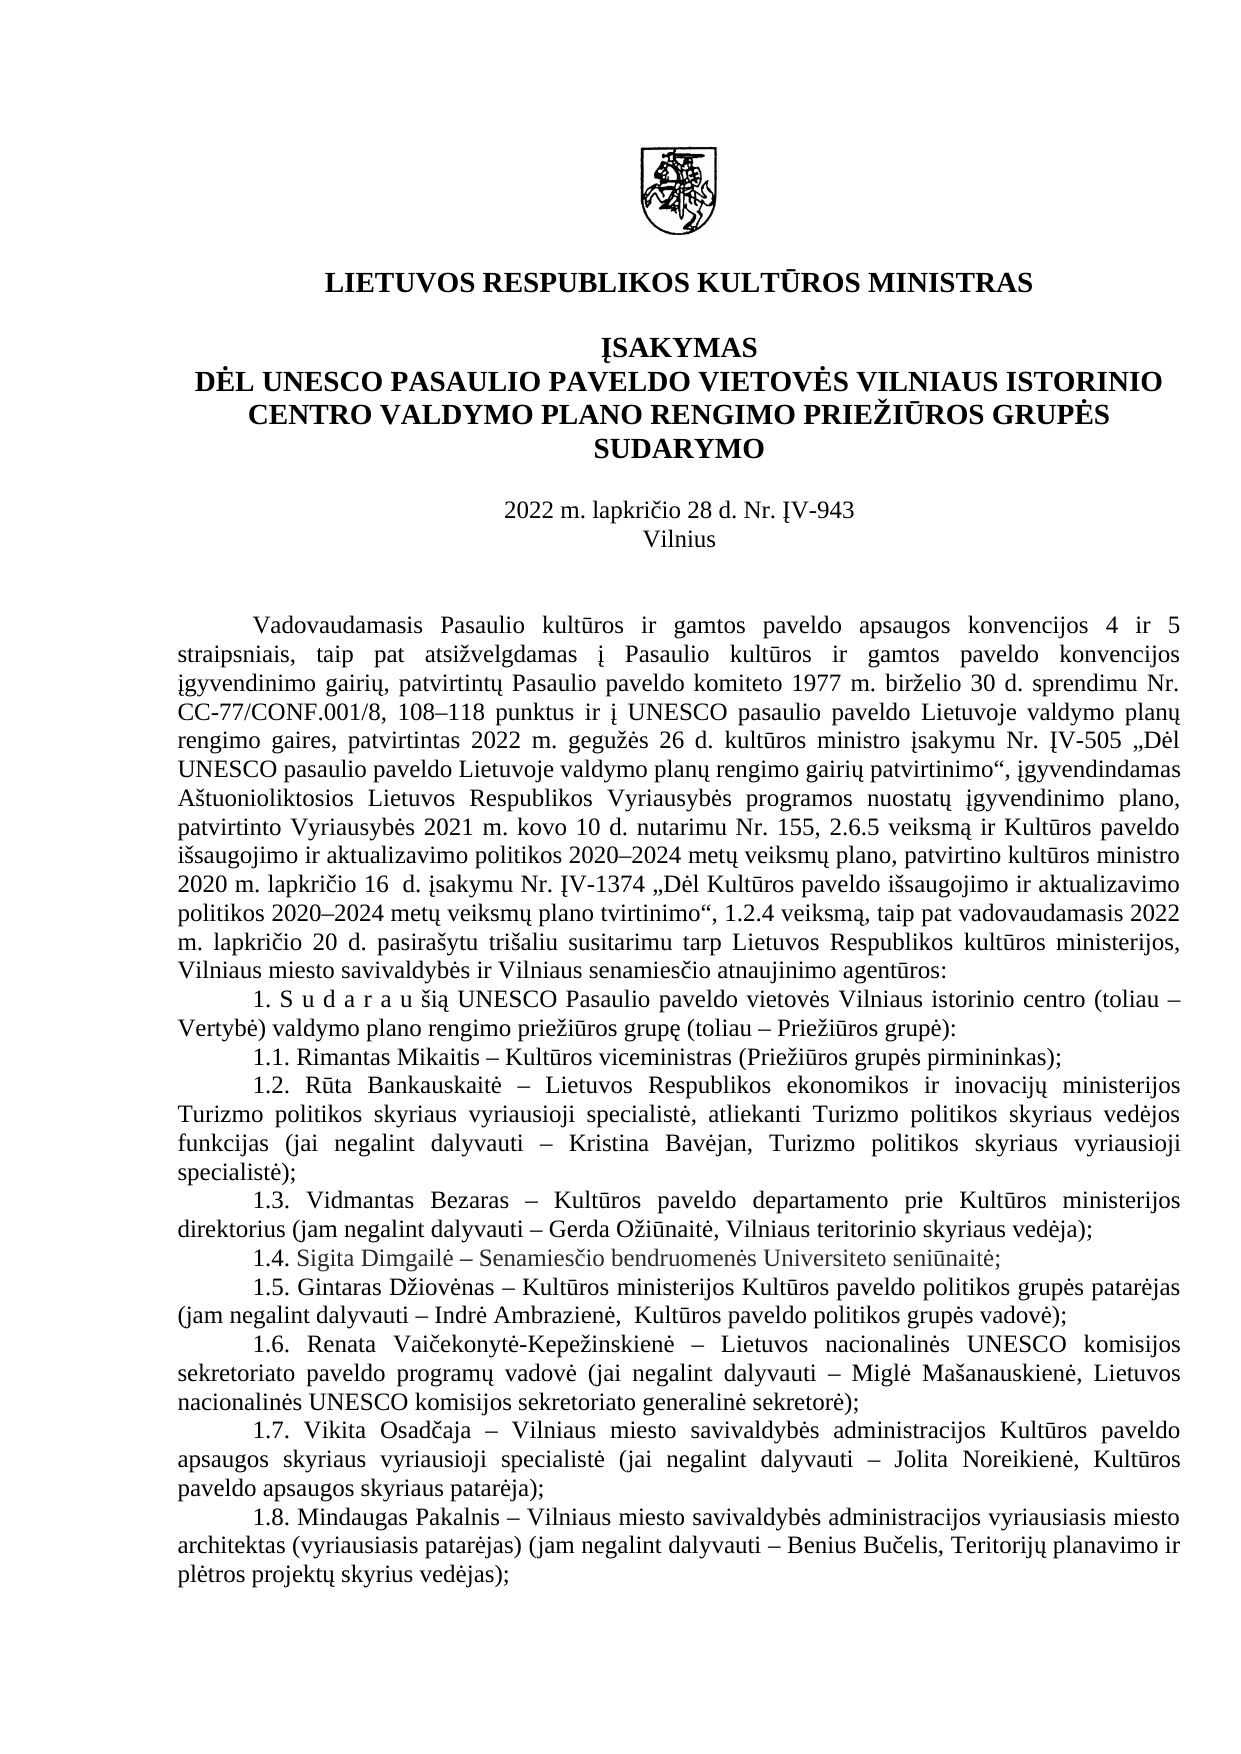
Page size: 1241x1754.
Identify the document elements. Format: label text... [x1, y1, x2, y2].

text 2022 m. lapkričio 28 d. Nr. ĮV-943 [177, 496, 1181, 524]
text 1.5. Gintaras Džiovėnas – Kultūros ministerijos Kultūros paveldo politikos grupės patarėjas (jam negalint dalyvauti – Indrė Ambrazienė, Kultūros paveldo politikos grupės vadovė); [177, 1272, 1181, 1329]
text ĮSAKYMAS [177, 330, 1181, 364]
text 1.8. Mindaugas Pakalnis – Vilniaus miesto savivaldybės administracijos vyriausiasis miesto architektas (vyriausiasis patarėjas) (jam negalint dalyvauti – Benius Bučelis, Teritorijų planavimo ir plėtros projektų skyrius vedėjas); [177, 1502, 1181, 1588]
text Vilnius [177, 524, 1181, 553]
text 1.1. Rimantas Mikaitis – Kultūros viceministras (Priežiūros grupės pirmininkas); [177, 1042, 1181, 1071]
text Vadovaudamasis Pasaulio kultūros ir gamtos paveldo apsaugos konvencijos 4 ir 5 straipsniais, taip pat atsižvelgdamas į Pasaulio kultūros ir gamtos paveldo konvencijos įgyvendinimo gairių, patvirtintų Pasaulio paveldo komiteto 1977 m. birželio 30 d. sprendimu Nr. CC-77/CONF.001/8, 108–118 punktus ir į UNESCO pasaulio paveldo Lietuvoje valdymo planų rengimo gaires, patvirtintas 2022 m. gegužės 26 d. kultūros ministro įsakymu Nr. ĮV-505 „Dėl UNESCO pasaulio paveldo Lietuvoje valdymo planų rengimo gairių patvirtinimo“, įgyvendindamas Aštuonioliktosios Lietuvos Respublikos Vyriausybės programos nuostatų įgyvendinimo plano, patvirtinto Vyriausybės 2021 m. kovo 10 d. nutarimu Nr. 155, 2.6.5 veiksmą ir Kultūros paveldo išsaugojimo ir aktualizavimo politikos 2020–2024 metų veiksmų plano, patvirtino kultūros ministro 2020 m. lapkričio 16 d. įsakymu Nr. ĮV-1374 „Dėl Kultūros paveldo išsaugojimo ir aktualizavimo politikos 2020–2024 metų veiksmų plano tvirtinimo“, 1.2.4 veiksmą, taip pat vadovaudamasis 2022 m. lapkričio 20 d. pasirašytu trišaliu susitarimu tarp Lietuvos Respublikos kultūros ministerijos, Vilniaus miesto savivaldybės ir Vilniaus senamiesčio atnaujinimo agentūros: [177, 611, 1181, 984]
text 1.2. Rūta Bankauskaitė – Lietuvos Respublikos ekonomikos ir inovacijų ministerijos Turizmo politikos skyriaus vyriausioji specialistė, atliekanti Turizmo politikos skyriaus vedėjos funkcijas (jai negalint dalyvauti – Kristina Bavėjan, Turizmo politikos skyriaus vyriausioji specialistė); [177, 1071, 1181, 1186]
text 1.7. Vikita Osadčaja – Vilniaus miesto savivaldybės administracijos Kultūros paveldo apsaugos skyriaus vyriausioji specialistė (jai negalint dalyvauti – Jolita Noreikienė, Kultūros paveldo apsaugos skyriaus patarėja); [177, 1416, 1181, 1502]
text 1.6. Renata Vaičekonytė-Kepežinskienė – Lietuvos nacionalinės UNESCO komisijos sekretoriato paveldo programų vadovė (jai negalint dalyvauti – Miglė Mašanauskienė, Lietuvos nacionalinės UNESCO komisijos sekretoriato generalinė sekretorė); [177, 1329, 1181, 1416]
text 1. S u d a r a u šią UNESCO Pasaulio paveldo vietovės Vilniaus istorinio centro (toliau – Vertybė) valdymo plano rengimo priežiūros grupę (toliau – Priežiūros grupė): [177, 984, 1181, 1042]
text DĖL UNESCO PASAULIO PAVELDO VIETOVĖS VILNIAUS ISTORINIO CENTRO VALDYMO PLANO RENGIMO PRIEŽIŪROS GRUPĖS SUDARYMO [177, 364, 1181, 464]
text LIETUVOS RESPUBLIKOS KULTŪROS MINISTRAS [177, 266, 1181, 299]
text 1.3. Vidmantas Bezaras – Kultūros paveldo departamento prie Kultūros ministerijos direktorius (jam negalint dalyvauti – Gerda Ožiūnaitė, Vilniaus teritorinio skyriaus vedėja); [177, 1186, 1181, 1243]
text 1.4. Sigita Dimgailė – Senamiesčio bendruomenės Universiteto seniūnaitė; [177, 1243, 1181, 1272]
